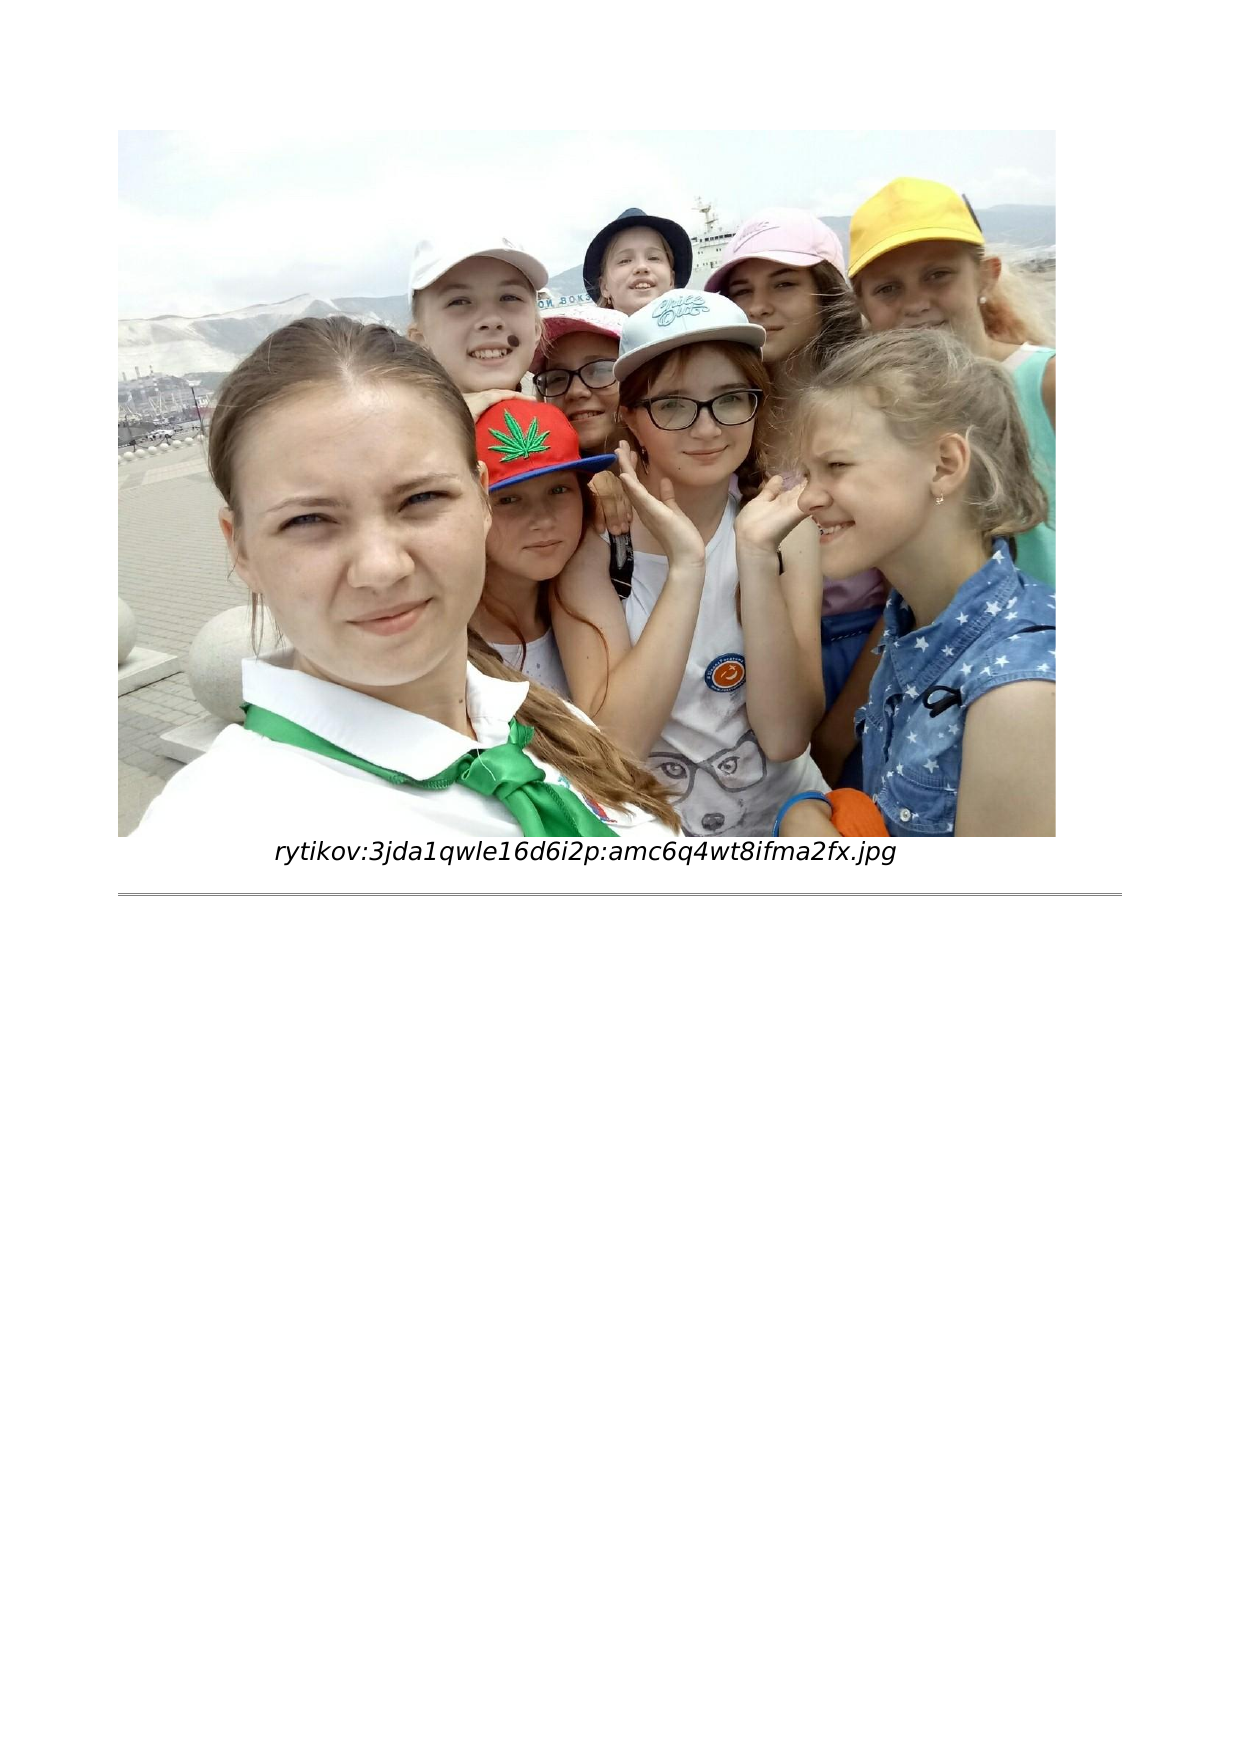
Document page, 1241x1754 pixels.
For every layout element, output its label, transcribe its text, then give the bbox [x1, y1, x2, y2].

text rytikov:3jda1qwle16d6i2p:amc6q4wt8ifma2fx.jpg [118, 837, 1056, 866]
picture [118, 130, 1056, 837]
